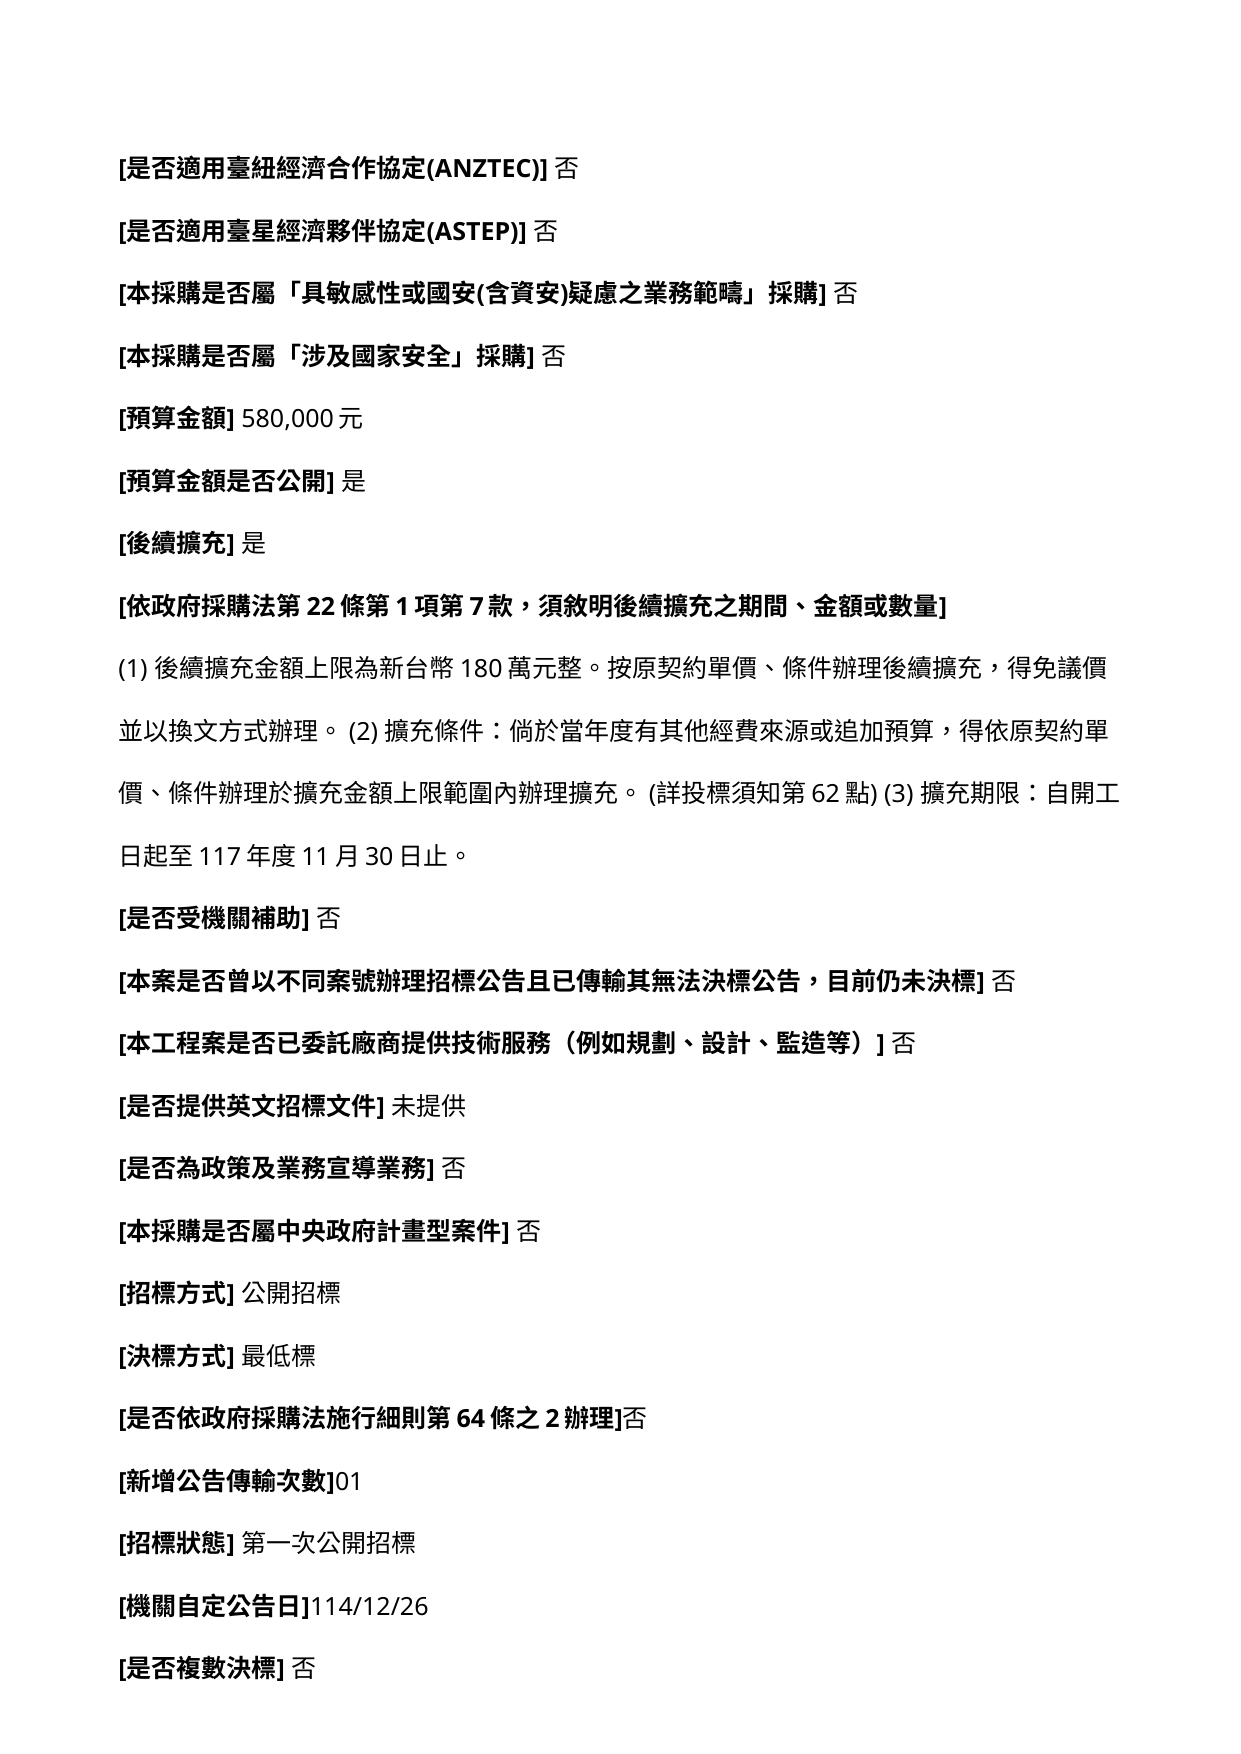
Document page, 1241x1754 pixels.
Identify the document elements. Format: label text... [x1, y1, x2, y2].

text (1) 後續擴充金額上限為新台幣 180萬元整。按原契約單價、條件辦理後續擴充，得免議價並以換文方式辦理。 (2) 擴充條件：倘於當年度有其他經費來源或追加預算，得依原契約單價、條件辦理於擴充金額上限範圍內辦理擴充。 (詳投標須知第62點) (3) 擴充期限：自開工日起至117年度11月30日止。 [118, 625, 1122, 875]
text [是否受機關補助] 否 [本案是否曾以不同案號辦理招標公告且已傳輸其無法決標公告，目前仍未決標] 否 [本工程案是否已委託廠商提供技術服務（例如規劃、設計、監造等）] 否 [是否提供英文招標文件] 未提供 [是否為政策及業務宣導業務] 否 [本採購是否屬中央政府計畫型案件] 否 [招標方式] 公開招標 [決標方式] 最低標 [是否依政府採購法施行細則第64條之2辦理]否 [新增公告傳輸次數]01 [招標狀態] 第一次公開招標 [機關自定公告日]114/12/26 [是否複數決標] 否 [118, 875, 1122, 1688]
text [是否適用臺紐經濟合作協定(ANZTEC)] 否 [是否適用臺星經濟夥伴協定(ASTEP)] 否 [本採購是否屬「具敏感性或國安(含資安)疑慮之業務範疇」採購] 否 [本採購是否屬「涉及國家安全」採購] 否 [預算金額] 580,000元 [預算金額是否公開] 是 [後續擴充] 是 [依政府採購法第22條第1項第7款，須敘明後續擴充之期間、金額或數量] [118, 125, 1122, 625]
